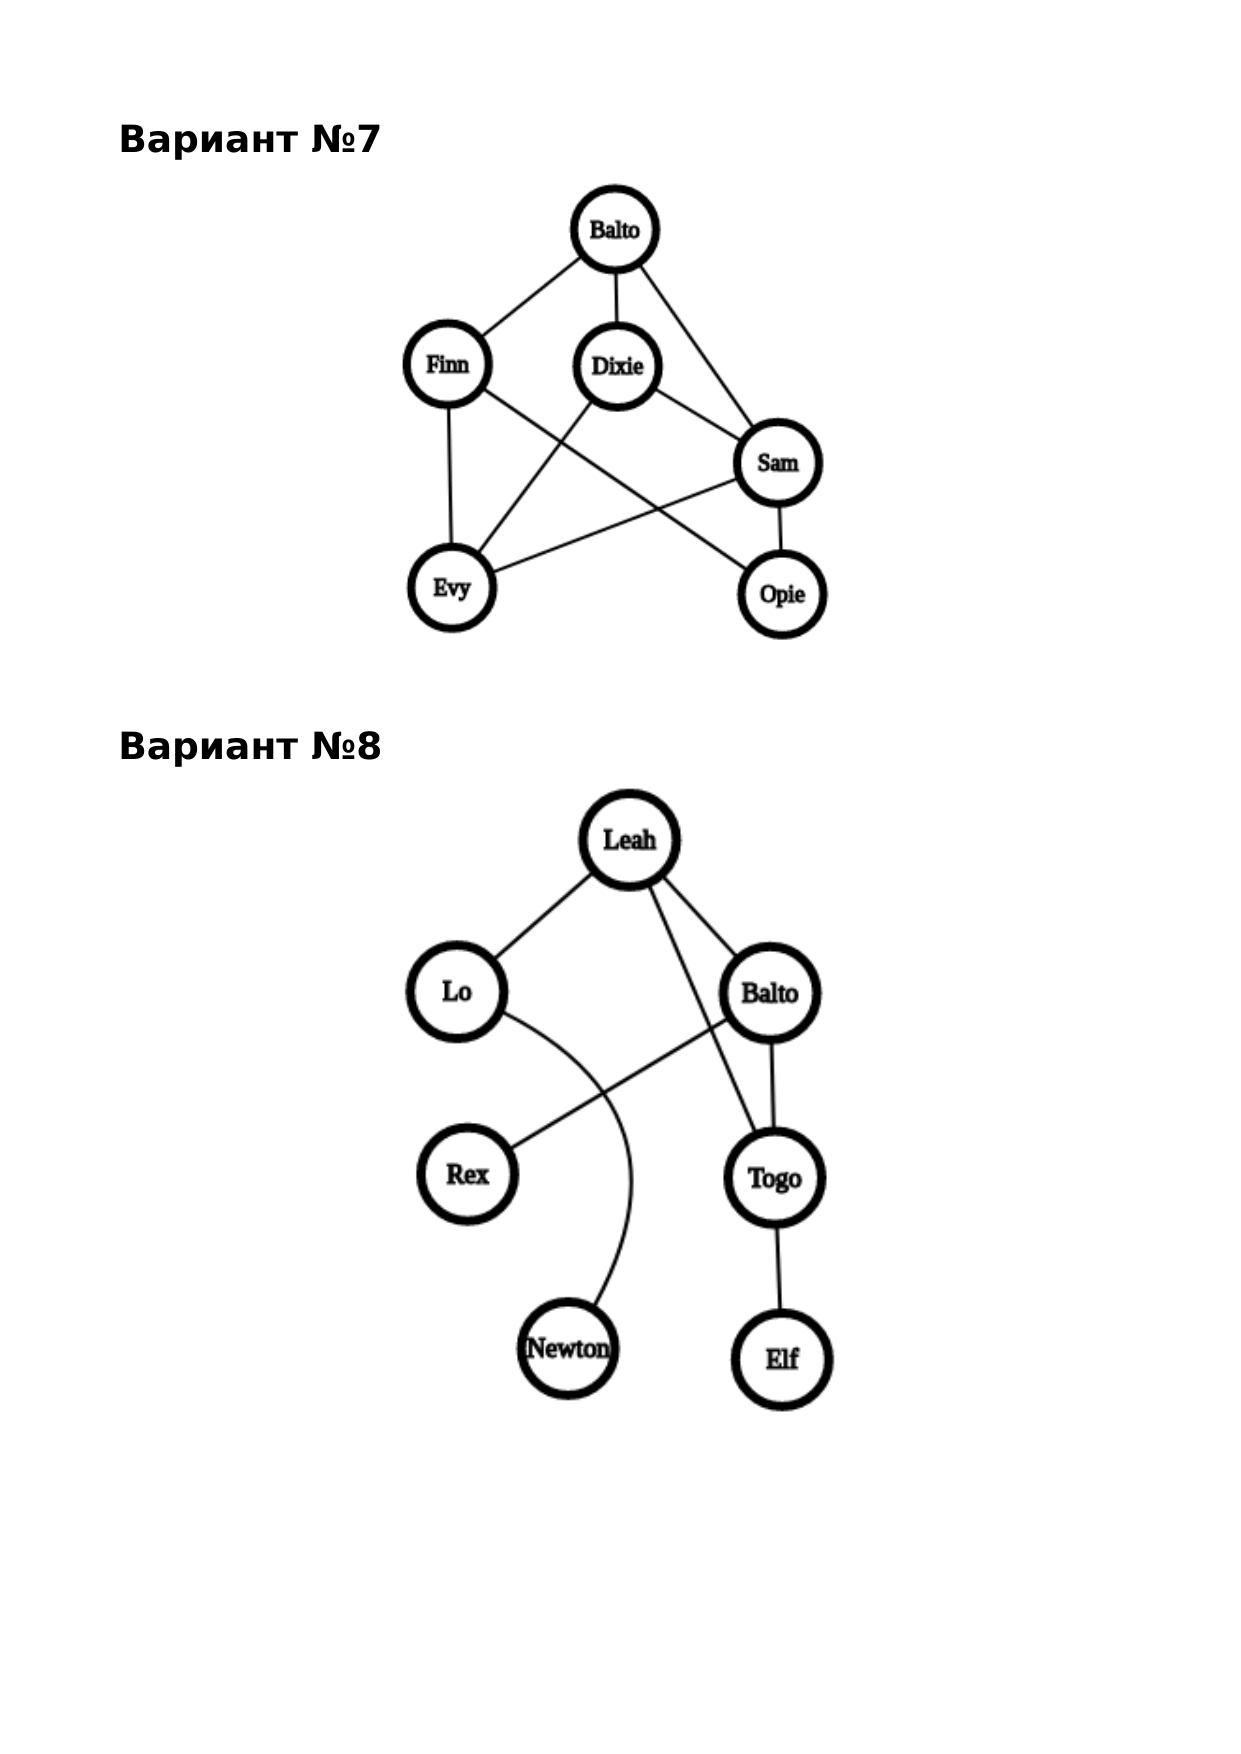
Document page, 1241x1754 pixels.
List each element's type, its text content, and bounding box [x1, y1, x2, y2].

picture [385, 174, 855, 658]
picture [385, 780, 855, 1436]
subtitle Вариант №7 [118, 118, 1122, 162]
subtitle Вариант №8 [118, 724, 1122, 768]
